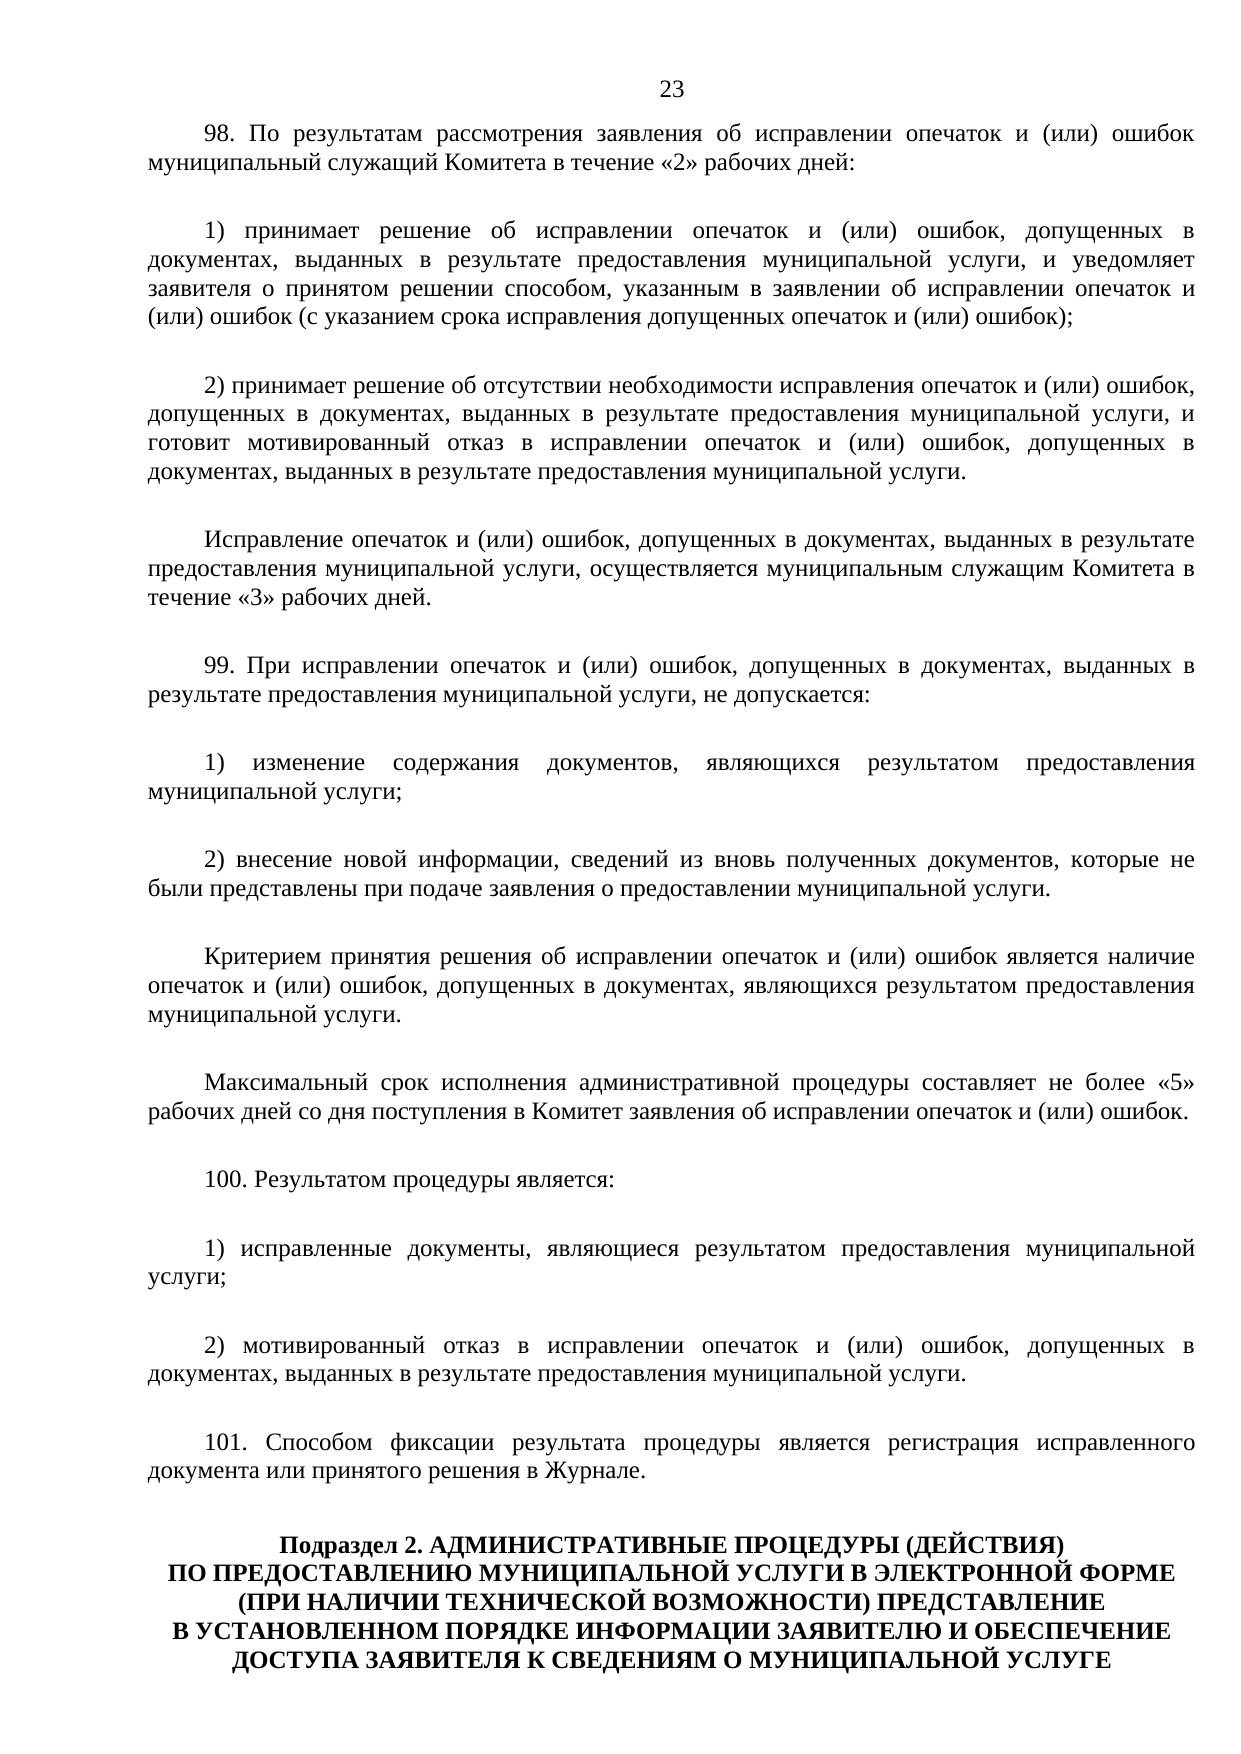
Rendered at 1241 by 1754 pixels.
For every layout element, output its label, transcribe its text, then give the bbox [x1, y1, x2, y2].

text 1) изменение содержания документов, являющихся результатом предоставления муниципальной услуги; [148, 747, 1196, 805]
text 2) мотивированный отказ в исправлении опечаток и (или) ошибок, допущенных в документах, выданных в результате предоставления муниципальной услуги. [148, 1330, 1196, 1387]
text 101. Способом фиксации результата процедуры является регистрация исправленного документа или принятого решения в Журнале. [148, 1427, 1196, 1484]
text 2) внесение новой информации, сведений из вновь полученных документов, которые не были представлены при подаче заявления о предоставлении муниципальной услуги. [148, 844, 1196, 902]
text Максимальный срок исполнения административной процедуры составляет не более «5» рабочих дней со дня поступления в Комитет заявления об исправлении опечаток и (или) ошибок. [148, 1067, 1196, 1125]
text 99. При исправлении опечаток и (или) ошибок, допущенных в документах, выданных в результате предоставления муниципальной услуги, не допускается: [148, 650, 1196, 708]
text 100. Результатом процедуры является: [148, 1164, 1196, 1193]
text Исправление опечаток и (или) ошибок, допущенных в документах, выданных в результате предоставления муниципальной услуги, осуществляется муниципальным служащим Комитета в течение «3» рабочих дней. [148, 524, 1196, 611]
text 1) исправленные документы, являющиеся результатом предоставления муниципальной услуги; [148, 1233, 1196, 1290]
text 2) принимает решение об отсутствии необходимости исправления опечаток и (или) ошибок, допущенных в документах, выданных в результате предоставления муниципальной услуги, и готовит мотивированный отказ в исправлении опечаток и (или) ошибок, допущенных в документах, выданных в результате предоставления муниципальной услуги. [148, 370, 1196, 485]
title (ПРИ НАЛИЧИИ ТЕХНИЧЕСКОЙ ВОЗМОЖНОСТИ) ПРЕДСТАВЛЕНИЕ [148, 1587, 1196, 1616]
text 98. По результатам рассмотрения заявления об исправлении опечаток и (или) ошибок муниципальный служащий Комитета в течение «2» рабочих дней: [148, 118, 1196, 176]
title В УСТАНОВЛЕННОМ ПОРЯДКЕ ИНФОРМАЦИИ ЗАЯВИТЕЛЮ И ОБЕСПЕЧЕНИЕ [148, 1616, 1196, 1645]
title ДОСТУПА ЗАЯВИТЕЛЯ К СВЕДЕНИЯМ О МУНИЦИПАЛЬНОЙ УСЛУГЕ [148, 1645, 1196, 1673]
title Подраздел 2. АДМИНИСТРАТИВНЫЕ ПРОЦЕДУРЫ (ДЕЙСТВИЯ) [148, 1530, 1196, 1558]
text 1) принимает решение об исправлении опечаток и (или) ошибок, допущенных в документах, выданных в результате предоставления муниципальной услуги, и уведомляет заявителя о принятом решении способом, указанным в заявлении об исправлении опечаток и (или) ошибок (с указанием срока исправления допущенных опечаток и (или) ошибок); [148, 215, 1196, 330]
title ПО ПРЕДОСТАВЛЕНИЮ МУНИЦИПАЛЬНОЙ УСЛУГИ В ЭЛЕКТРОННОЙ ФОРМЕ [148, 1558, 1196, 1587]
text Критерием принятия решения об исправлении опечаток и (или) ошибок является наличие опечаток и (или) ошибок, допущенных в документах, являющихся результатом предоставления муниципальной услуги. [148, 941, 1196, 1028]
